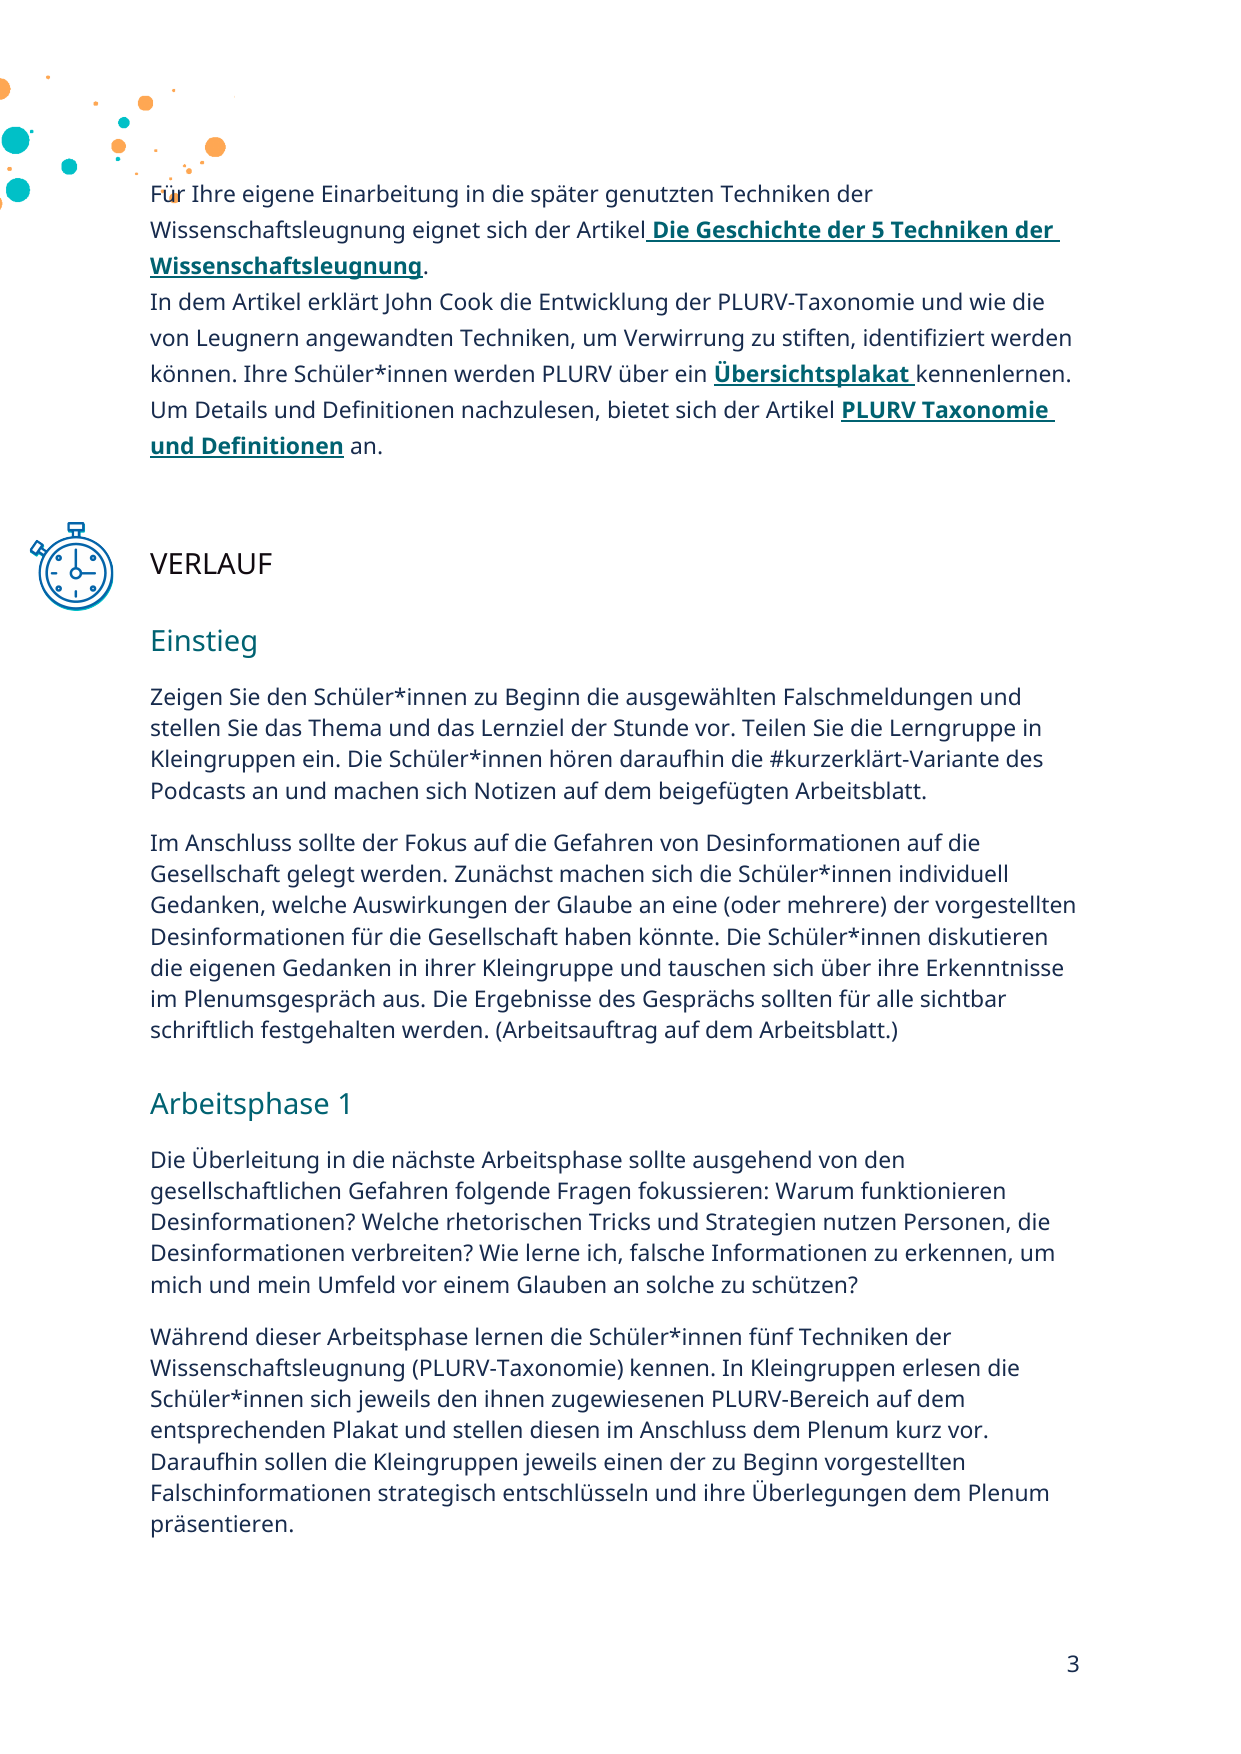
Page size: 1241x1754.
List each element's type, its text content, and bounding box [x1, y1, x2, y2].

subtitle Einstieg [150, 620, 740, 660]
subtitle Arbeitsphase 1 [150, 1083, 740, 1123]
text Während dieser Arbeitsphase lernen die Schüler*innen fünf Techniken der Wissenschaftsleugnung (PLURV-Taxonomie) kennen. In Kleingruppen erlesen die Schüler*innen sich jeweils den ihnen zugewiesenen PLURV-Bereich auf dem entsprechenden Plakat und stellen diesen im Anschluss dem Plenum kurz vor. Daraufhin sollen die Kleingruppen jeweils einen der zu Beginn vorgestellten Falschinformationen strategisch entschlüsseln und ihre Überlegungen dem Plenum präsentieren. [150, 1321, 1080, 1539]
picture [0, 70, 235, 231]
text Um Details und Definitionen nachzulesen, bietet sich der Artikel PLURV Taxonomie und Definitionen an. [150, 394, 1080, 461]
text Im Anschluss sollte der Fokus auf die Gefahren von Desinformationen auf die Gesellschaft gelegt werden. Zunächst machen sich die Schüler*innen individuell Gedanken, welche Auswirkungen der Glaube an eine (oder mehrere) der vorgestellten Desinformationen für die Gesellschaft haben könnte. Die Schüler*innen diskutieren die eigenen Gedanken in ihrer Kleingruppe und tauschen sich über ihre Erkenntnisse im Plenumsgespräch aus. Die Ergebnisse des Gesprächs sollten für alle sichtbar schriftlich festgehalten werden. (Arbeitsauftrag auf dem Arbeitsblatt.) [150, 827, 1080, 1046]
picture [29, 522, 114, 611]
text Für Ihre eigene Einarbeitung in die später genutzten Techniken der Wissenschaftsleugnung eignet sich der Artikel Die Geschichte der 5 Techniken der Wissenschaftsleugnung. In dem Artikel erklärt John Cook die Entwicklung der PLURV-Taxonomie und wie die von Leugnern angewandten Techniken, um Verwirrung zu stiften, identifiziert werden können. Ihre Schüler*innen werden PLURV über ein Übersichtsplakat kennenlernen. [150, 178, 1080, 389]
text Die Überleitung in die nächste Arbeitsphase sollte ausgehend von den gesellschaftlichen Gefahren folgende Fragen fokussieren: Warum funktionieren Desinformationen? Welche rhetorischen Tricks und Strategien nutzen Personen, die Desinformationen verbreiten? Wie lerne ich, falsche Informationen zu erkennen, um mich und mein Umfeld vor einem Glauben an solche zu schützen? [150, 1143, 1080, 1300]
subtitle VERLAUF [150, 543, 740, 583]
text Zeigen Sie den Schüler*innen zu Beginn die ausgewählten Falschmeldungen und stellen Sie das Thema und das Lernziel der Stunde vor. Teilen Sie die Lerngruppe in Kleingruppen ein. Die Schüler*innen hören daraufhin die #kurzerklärt-Variante des Podcasts an und machen sich Notizen auf dem beigefügten Arbeitsblatt. [150, 681, 1080, 806]
